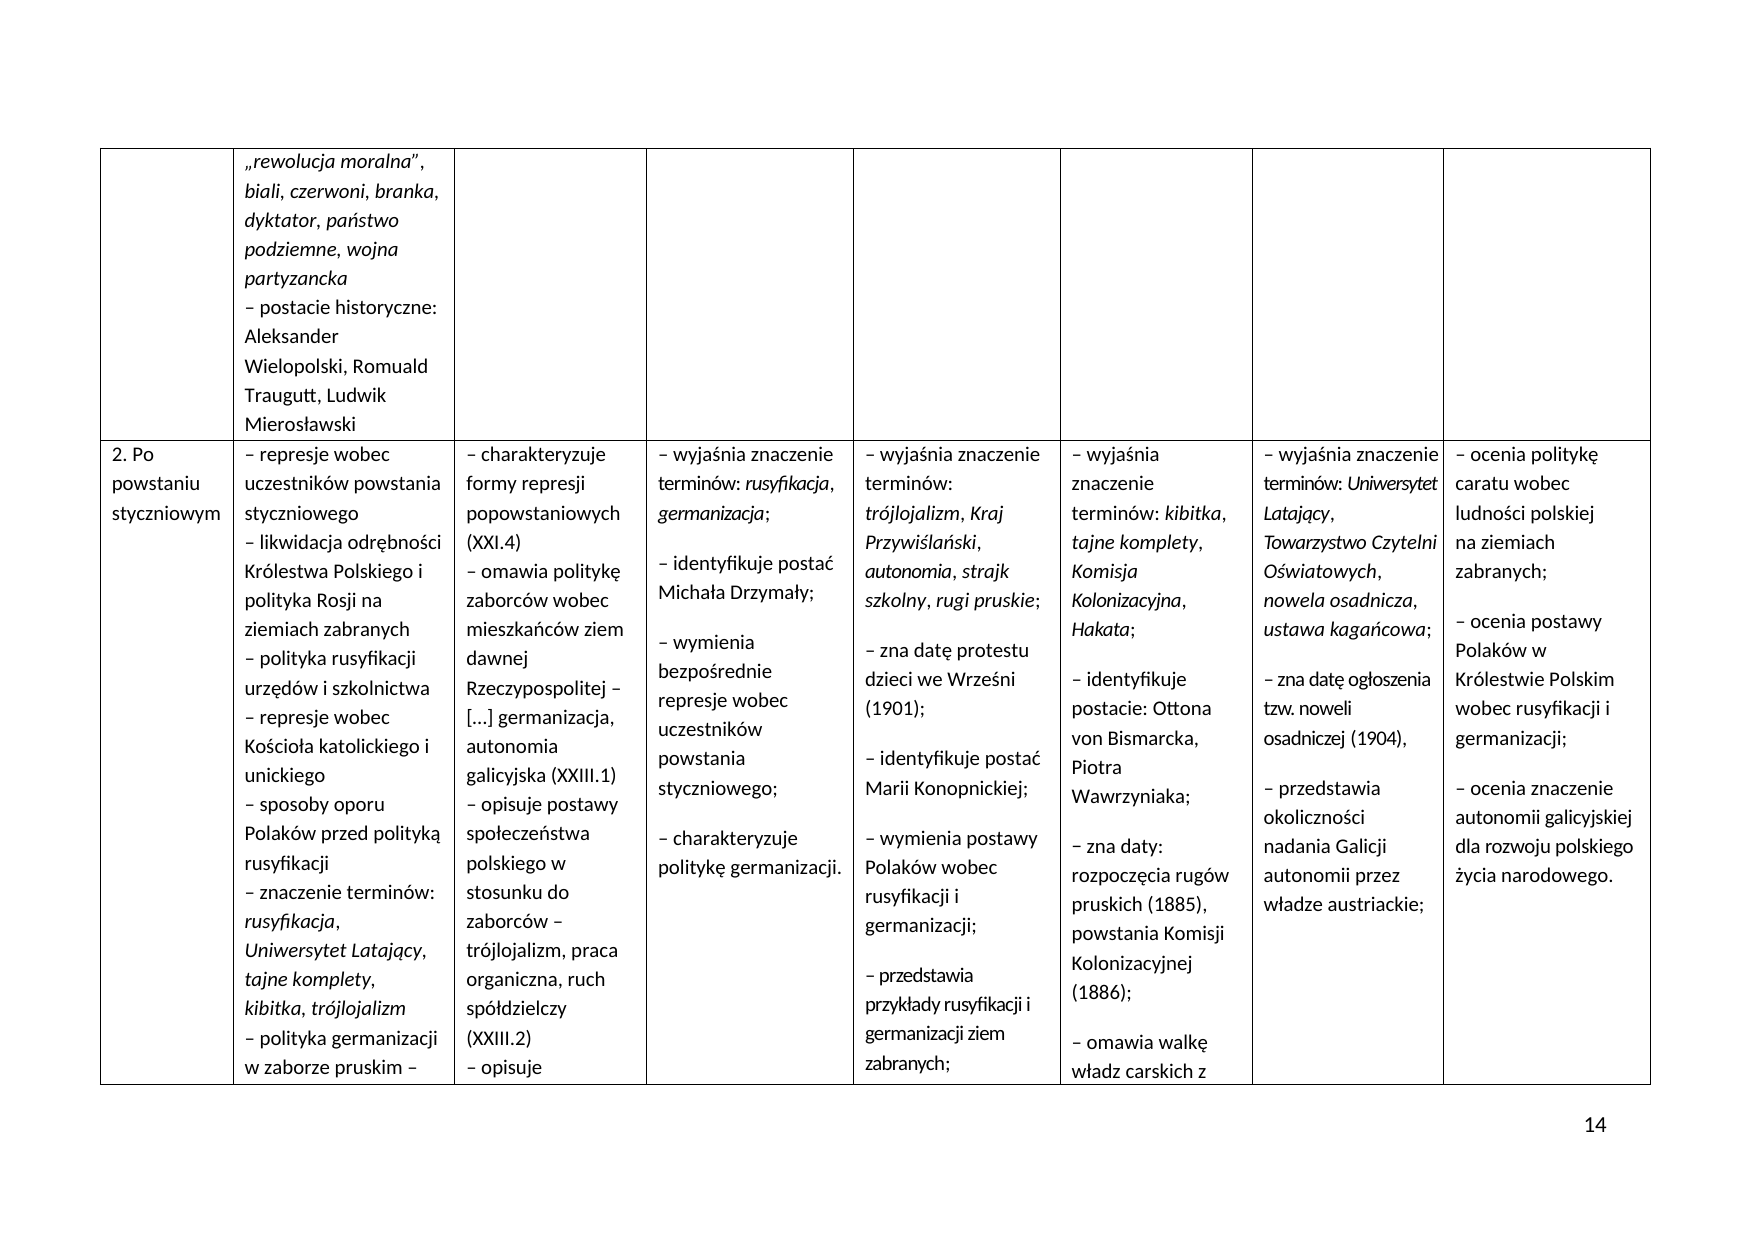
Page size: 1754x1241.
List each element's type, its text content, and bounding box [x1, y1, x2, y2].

table_cell [455, 149, 646, 440]
table_cell [1061, 149, 1252, 440]
table_cell [854, 149, 1060, 440]
table_cell – ocenia politykę caratu wobec ludności polskiej na ziemiach zabranych; – ocenia postawy Polaków w Królestwie Polskim wobec rusyfikacji i germanizacji; – ocenia znaczenie autonomii galicyjskiej dla rozwoju polskiego życia narodowego. [1444, 441, 1650, 1083]
table_cell „rewolucja moralna”, biali, czerwoni, branka, dyktator, państwo podziemne, wojna partyzancka – postacie historyczne: Aleksander Wielopolski, Romuald Traugutt, Ludwik Mierosławski [234, 149, 454, 440]
table_cell – represje wobec uczestników powstania styczniowego – likwidacja odrębności Królestwa Polskiego i polityka Rosji na ziemiach zabranych – polityka rusyfikacji urzędów i szkolnictwa – represje wobec Kościoła katolickiego i unickiego – sposoby oporu Polaków przed polityką rusyfikacji – znaczenie terminów: rusyfikacja, Uniwersytet Latający, tajne komplety, kibitka, trójlojalizm – polityka germanizacji w zaborze pruskim – [234, 441, 454, 1083]
table_cell – wyjaśnia znaczenie terminów: trójlojalizm, Kraj Przywiślański, autonomia, strajk szkolny, rugi pruskie; – zna datę protestu dzieci we Wrześni (1901); – identyfikuje postać Marii Konopnickiej; – wymienia postawy Polaków wobec rusyfikacji i germanizacji; – przedstawia przykłady rusyfikacji i germanizacji ziem zabranych; [854, 441, 1060, 1083]
table_cell [1253, 149, 1443, 440]
table_cell [1444, 149, 1650, 440]
table_cell – wyjaśnia znaczenie terminów: rusyfikacja, germanizacja; – identyfikuje postać Michała Drzymały; – wymienia bezpośrednie represje wobec uczestników powstania styczniowego; – charakteryzuje politykę germanizacji. [647, 441, 853, 1083]
table_cell – wyjaśnia znaczenie terminów: Uniwersytet Latający, Towarzystwo Czytelni Oświatowych, nowela osadnicza, ustawa kagańcowa; – zna datę ogłoszenia tzw. noweli osadniczej (1904), – przedstawia okoliczności nadania Galicji autonomii przez władze austriackie; [1253, 441, 1443, 1083]
table_cell [647, 149, 853, 440]
table_cell [101, 149, 233, 440]
table_cell 2. Po powstaniu styczniowym [101, 441, 233, 1083]
table_cell – charakteryzuje formy represji popowstaniowych (XXI.4) – omawia politykę zaborców wobec mieszkańców ziem dawnej Rzeczypospolitej – […] germanizacja, autonomia galicyjska (XXIII.1) – opisuje postawy społeczeństwa polskiego w stosunku do zaborców – trójlojalizm, praca organiczna, ruch spółdzielczy (XXIII.2) – opisuje [455, 441, 646, 1083]
table_cell – wyjaśnia znaczenie terminów: kibitka, tajne komplety, Komisja Kolonizacyjna, Hakata; – identyfikuje postacie: Ottona von Bismarcka, Piotra Wawrzyniaka; − zna daty: rozpoczęcia rugów pruskich (1885), powstania Komisji Kolonizacyjnej (1886); – omawia walkę władz carskich z [1061, 441, 1252, 1083]
